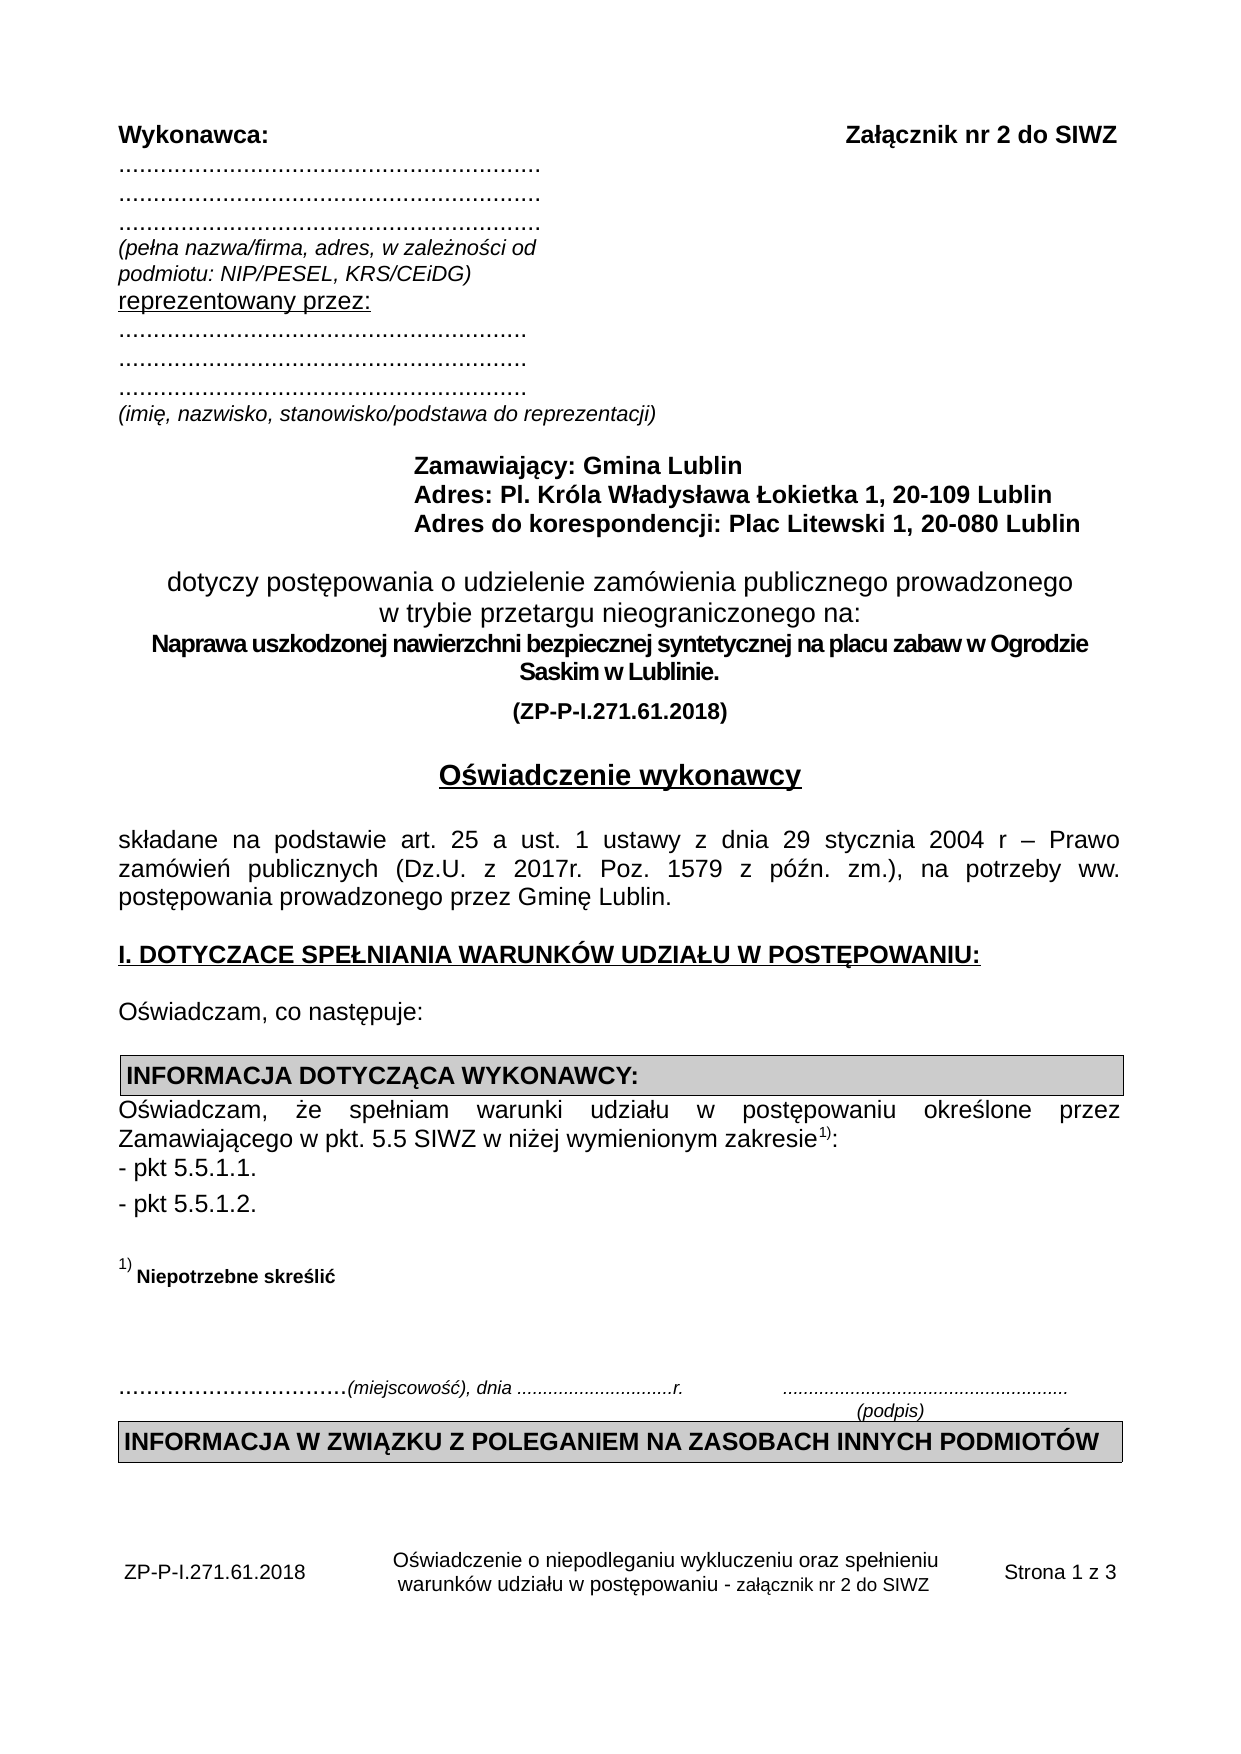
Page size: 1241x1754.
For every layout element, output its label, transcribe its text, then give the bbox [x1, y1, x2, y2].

text ........................................................... [118, 314, 1122, 343]
text (pełna nazwa/firma, adres, w zależności od [118, 235, 1122, 261]
text podmiotu: NIP/PESEL, KRS/CEiDG) [118, 261, 1122, 286]
text (ZP-P-I.271.61.2018) [118, 698, 1122, 724]
text ........................................................... [118, 343, 1122, 372]
text Oświadczam, co następuje: [118, 997, 1122, 1026]
text reprezentowany przez: [118, 286, 1122, 314]
text Oświadczenie wykonawcy [118, 758, 1122, 791]
text 1) Niepotrzebne skreślić [118, 1249, 1122, 1287]
text ............................................................. [118, 149, 1122, 178]
text ............................................................. [118, 178, 1122, 207]
text Wykonawca: Załącznik nr 2 do SIWZ [118, 120, 1122, 149]
text składane na podstawie art. 25 a ust. 1 ustawy z dnia 29 stycznia 2004 r – Prawo zamówień publicznych (Dz.U. z 2017r. Poz. 1579 z późn. zm.), na potrzeby ww. postępowania prowadzonego przez Gminę Lublin. [118, 825, 1122, 911]
text Oświadczam, że spełniam warunki udziału w postępowaniu określone przez Zamawiającego w pkt. 5.5 SIWZ w niżej wymienionym zakresie1): [118, 1095, 1122, 1153]
text I. DOTYCZACE SPEŁNIANIA WARUNKÓW UDZIAŁU W POSTĘPOWANIU: [118, 940, 1122, 969]
text .................................(miejscowość), dnia ..............................r. ....................................................... [118, 1371, 1122, 1400]
text dotyczy postępowania o udzielenie zamówienia publicznego prowadzonego w trybie przetargu nieograniczonego na: [118, 566, 1122, 629]
text - pkt 5.5.1.1. - pkt 5.5.1.2. [118, 1153, 1122, 1249]
table_header INFORMACJA DOTYCZĄCA WYKONAWCY: [121, 1056, 1123, 1095]
text Adres do korespondencji: Plac Litewski 1, 20-080 Lublin [118, 509, 1122, 537]
text ............................................................. [118, 207, 1122, 235]
text (imię, nazwisko, stanowisko/podstawa do reprezentacji) [118, 401, 1122, 426]
table_header INFORMACJA W ZWIĄZKU Z POLEGANIEM NA ZASOBACH INNYCH PODMIOTÓW [119, 1422, 1122, 1462]
text Adres: Pl. Króla Władysława Łokietka 1, 20-109 Lublin [118, 480, 1122, 509]
text ........................................................... [118, 372, 1122, 401]
text (podpis) [118, 1400, 1122, 1421]
text Zamawiający: Gmina Lublin [118, 451, 1122, 480]
text Naprawa uszkodzonej nawierzchni bezpiecznej syntetycznej na placu zabaw w Ogrodzie Saskim w Lublinie. [118, 629, 1122, 686]
